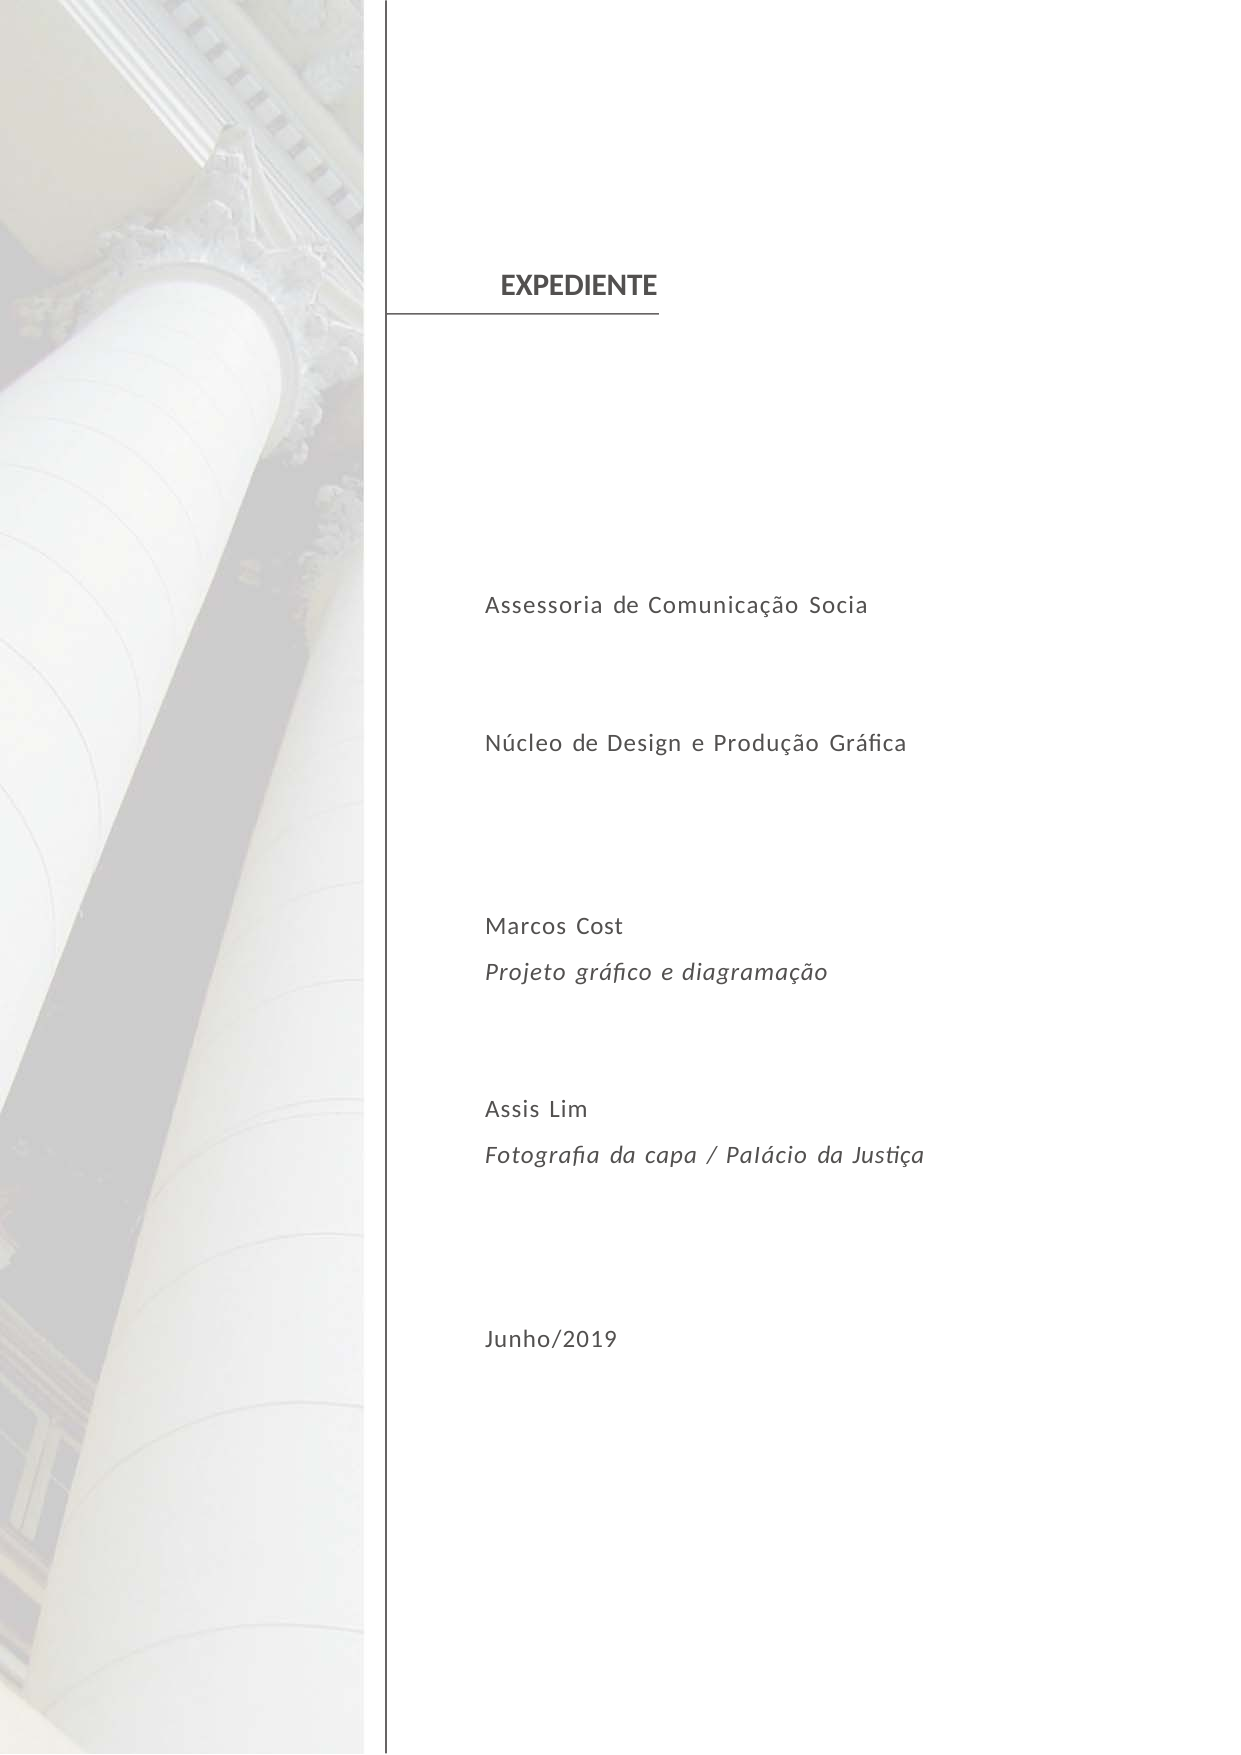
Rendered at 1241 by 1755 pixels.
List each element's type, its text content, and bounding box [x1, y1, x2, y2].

text Núcleo de Design e Produção Gráfica [485, 727, 1066, 758]
text Projeto gráfico e diagramação [485, 956, 1066, 987]
subtitle EXPEDIENTE [387, 265, 983, 303]
text Assessoria de Comunicação Socia [485, 589, 1066, 620]
text Fotografia da capa / PaIácio da Justiça [485, 1139, 1066, 1170]
text Junho/2019 [485, 1323, 1066, 1353]
text Assis Lim [485, 1093, 1066, 1124]
text Marcos Cost [485, 910, 1066, 941]
subtitle [367, 265, 385, 303]
